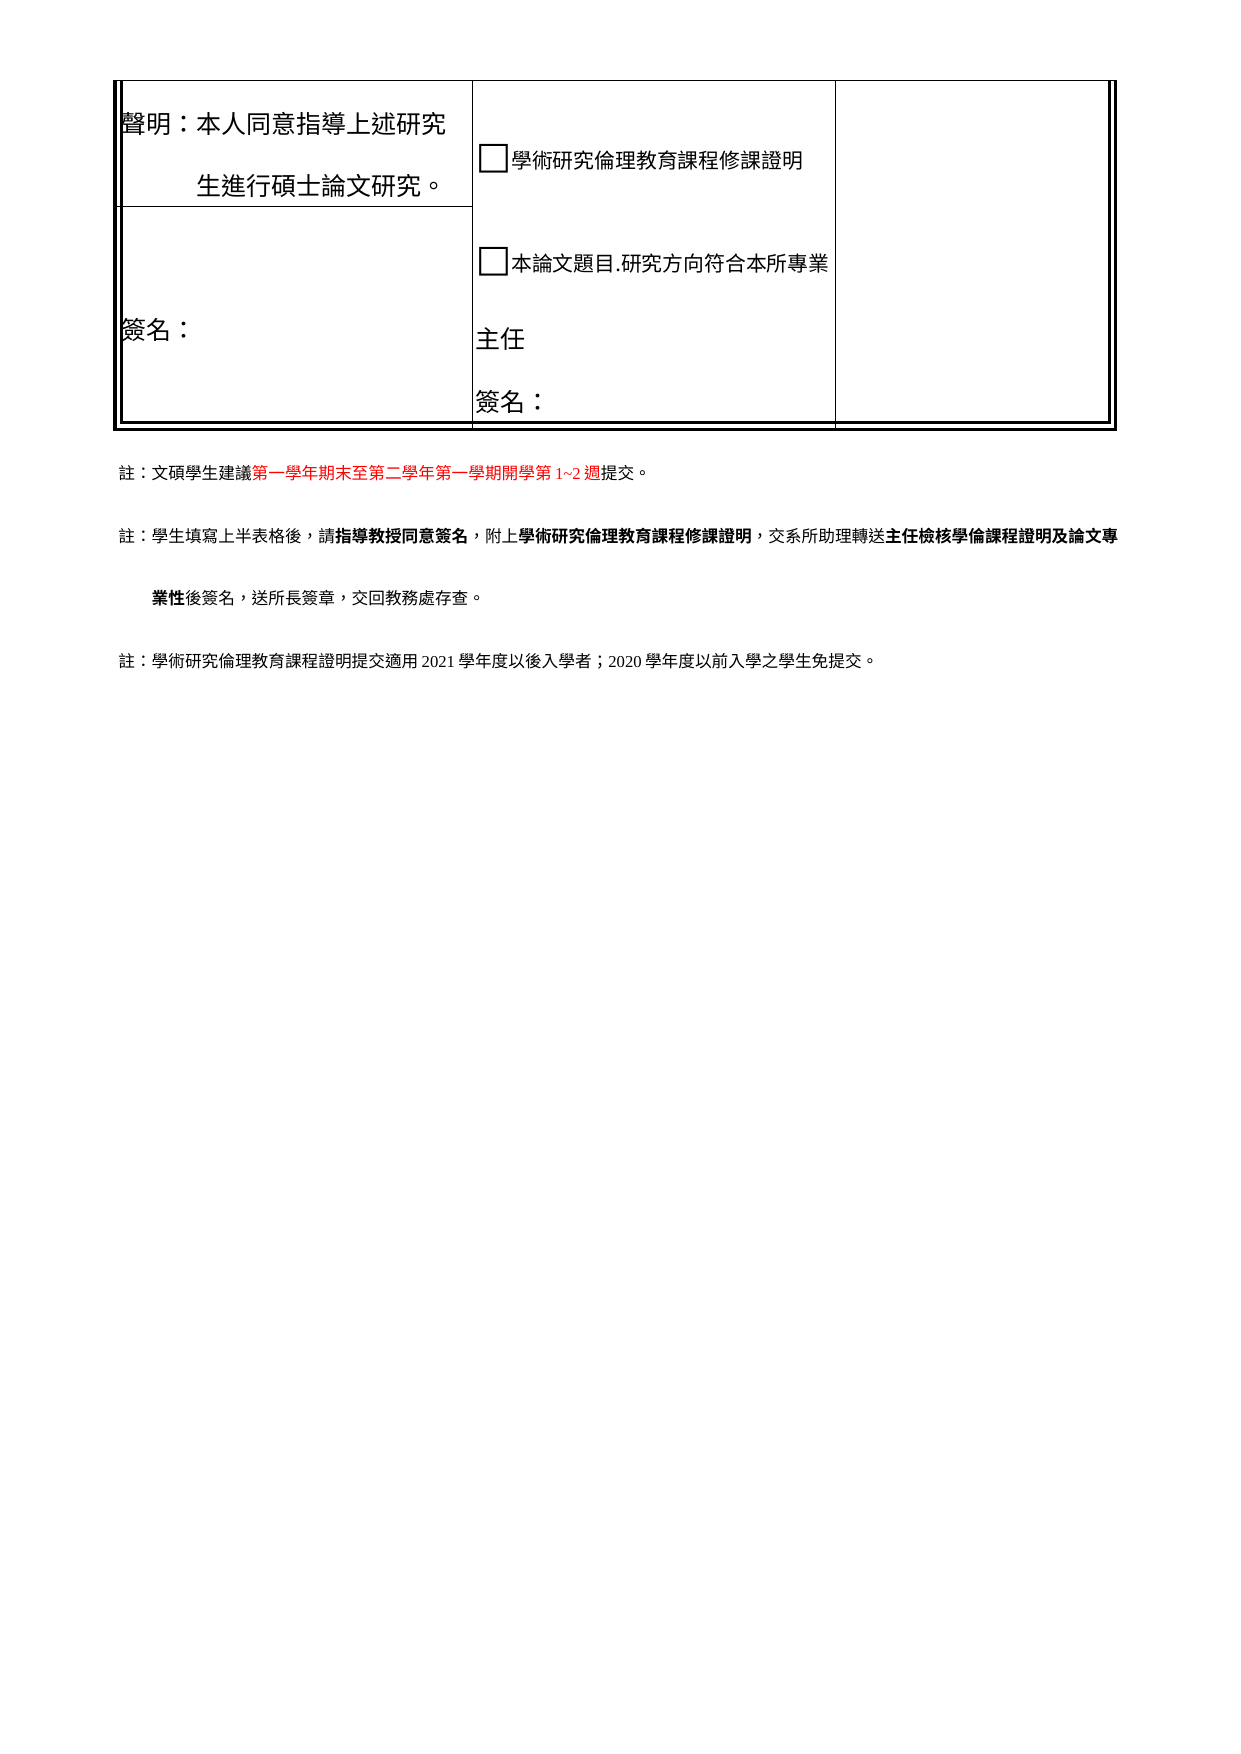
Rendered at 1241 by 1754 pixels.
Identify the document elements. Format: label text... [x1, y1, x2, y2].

table_cell 簽名： [123, 207, 472, 421]
text 註：學生填寫上半表格後，請指導教授同意簽名，附上學術研究倫理教育課程修課證明，交系所助理轉送主任檢核學倫課程證明及論文專業性後簽名，送所長簽章，交回教務處存查。 [118, 493, 1122, 618]
table_cell [836, 81, 1108, 421]
text 註：文碩學生建議第一學年期末至第二學年第一學期開學第1~2週提交。 [118, 431, 1122, 493]
table_cell 聲明：本人同意指導上述研究生進行碩士論文研究。 [123, 81, 472, 206]
text 註：學術研究倫理教育課程證明提交適用2021學年度以後入學者；2020學年度以前入學之學生免提交。 [118, 618, 1122, 681]
table_cell □本論文題目.研究方向符合本所專業 主任 簽名： [473, 206, 835, 421]
table_cell □學術研究倫理教育課程修課證明 [473, 81, 835, 206]
